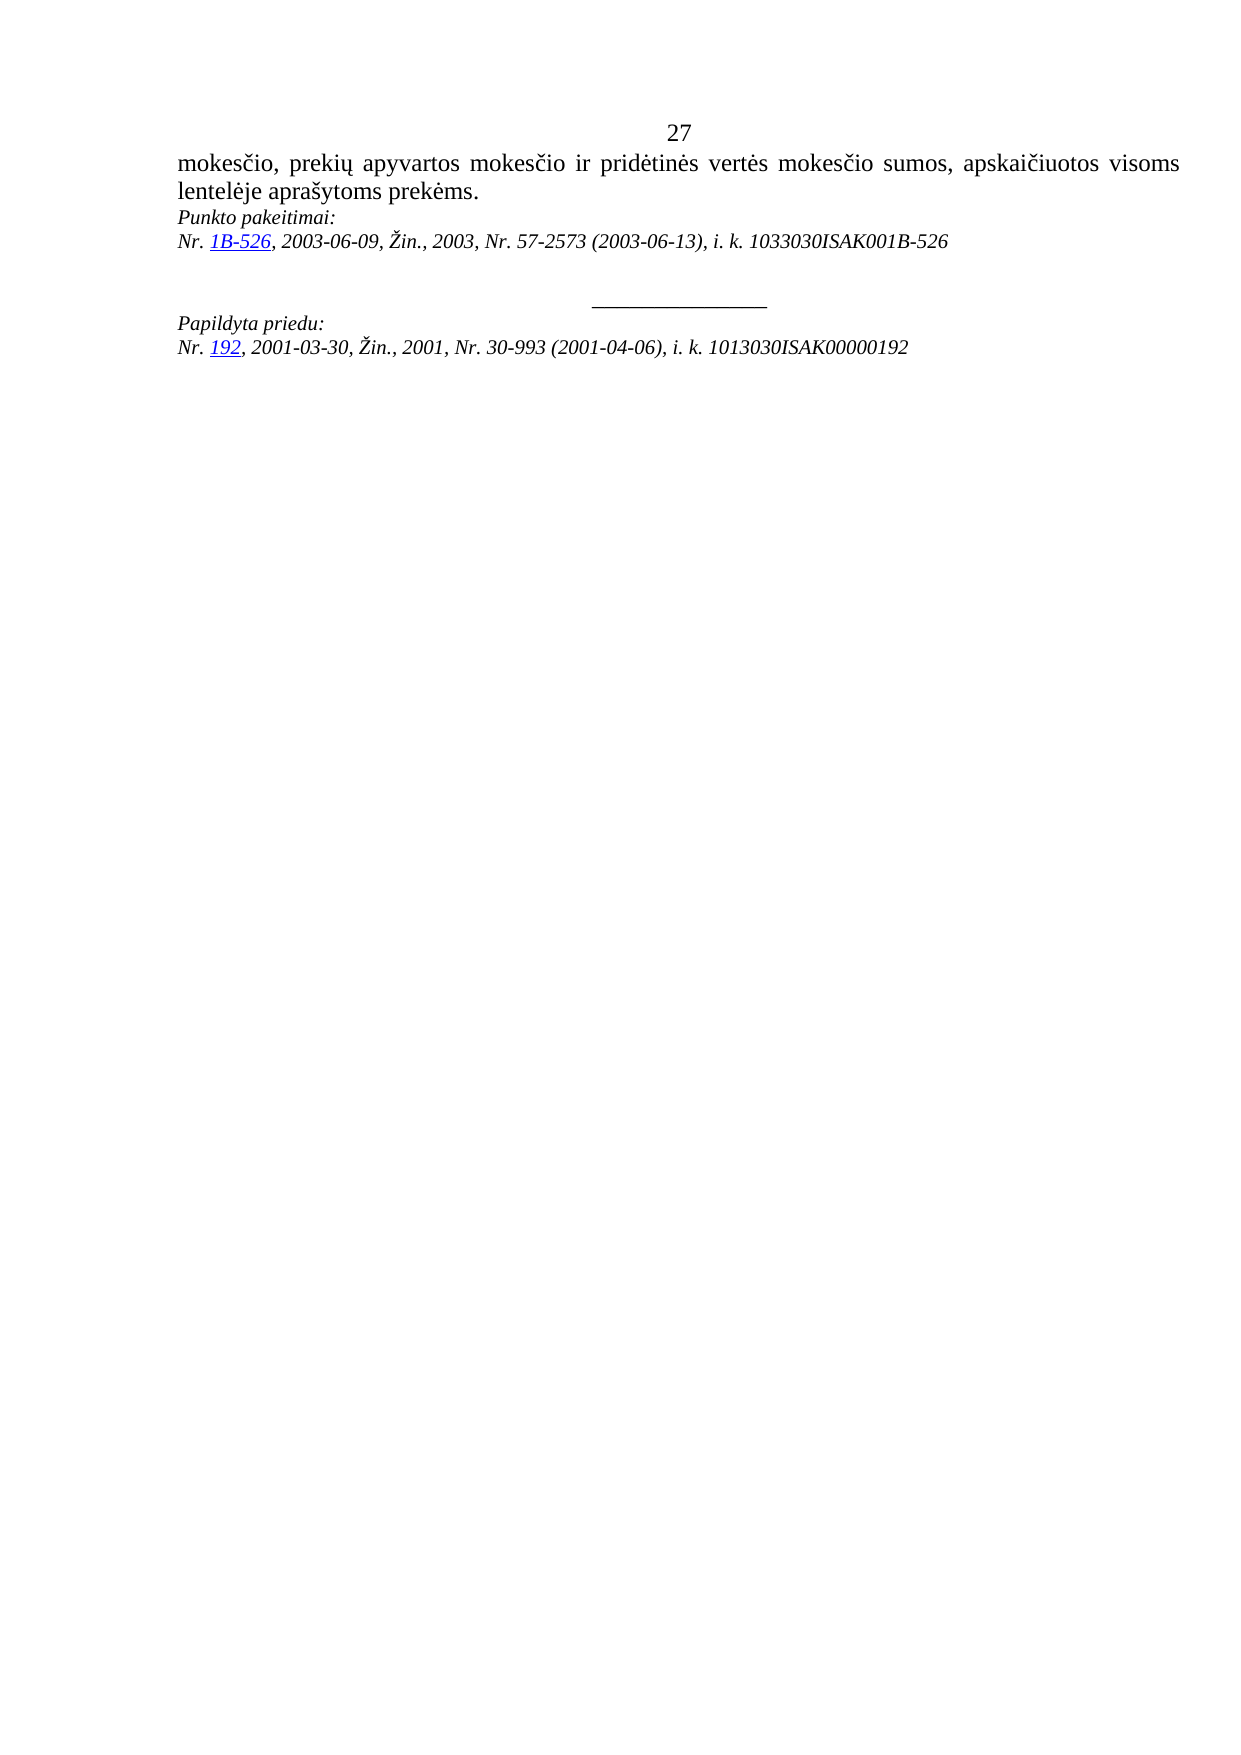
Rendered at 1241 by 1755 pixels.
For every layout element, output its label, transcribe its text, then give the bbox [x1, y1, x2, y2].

text Nr. 192, 2001-03-30, Žin., 2001, Nr. 30-993 (2001-04-06), i. k. 1013030ISAK00000192 [177, 335, 1181, 359]
text Nr. 1B-526, 2003-06-09, Žin., 2003, Nr. 57-2573 (2003-06-13), i. k. 1033030ISAK001B-526 [177, 229, 1181, 253]
text Papildyta priedu: [177, 311, 1181, 335]
text ______________ [177, 282, 1181, 311]
text mokesčio, prekių apyvartos mokesčio ir pridėtinės vertės mokesčio sumos, apskaičiuotos visoms lentelėje aprašytoms prekėms. [177, 148, 1181, 205]
text Punkto pakeitimai: [177, 205, 1181, 229]
